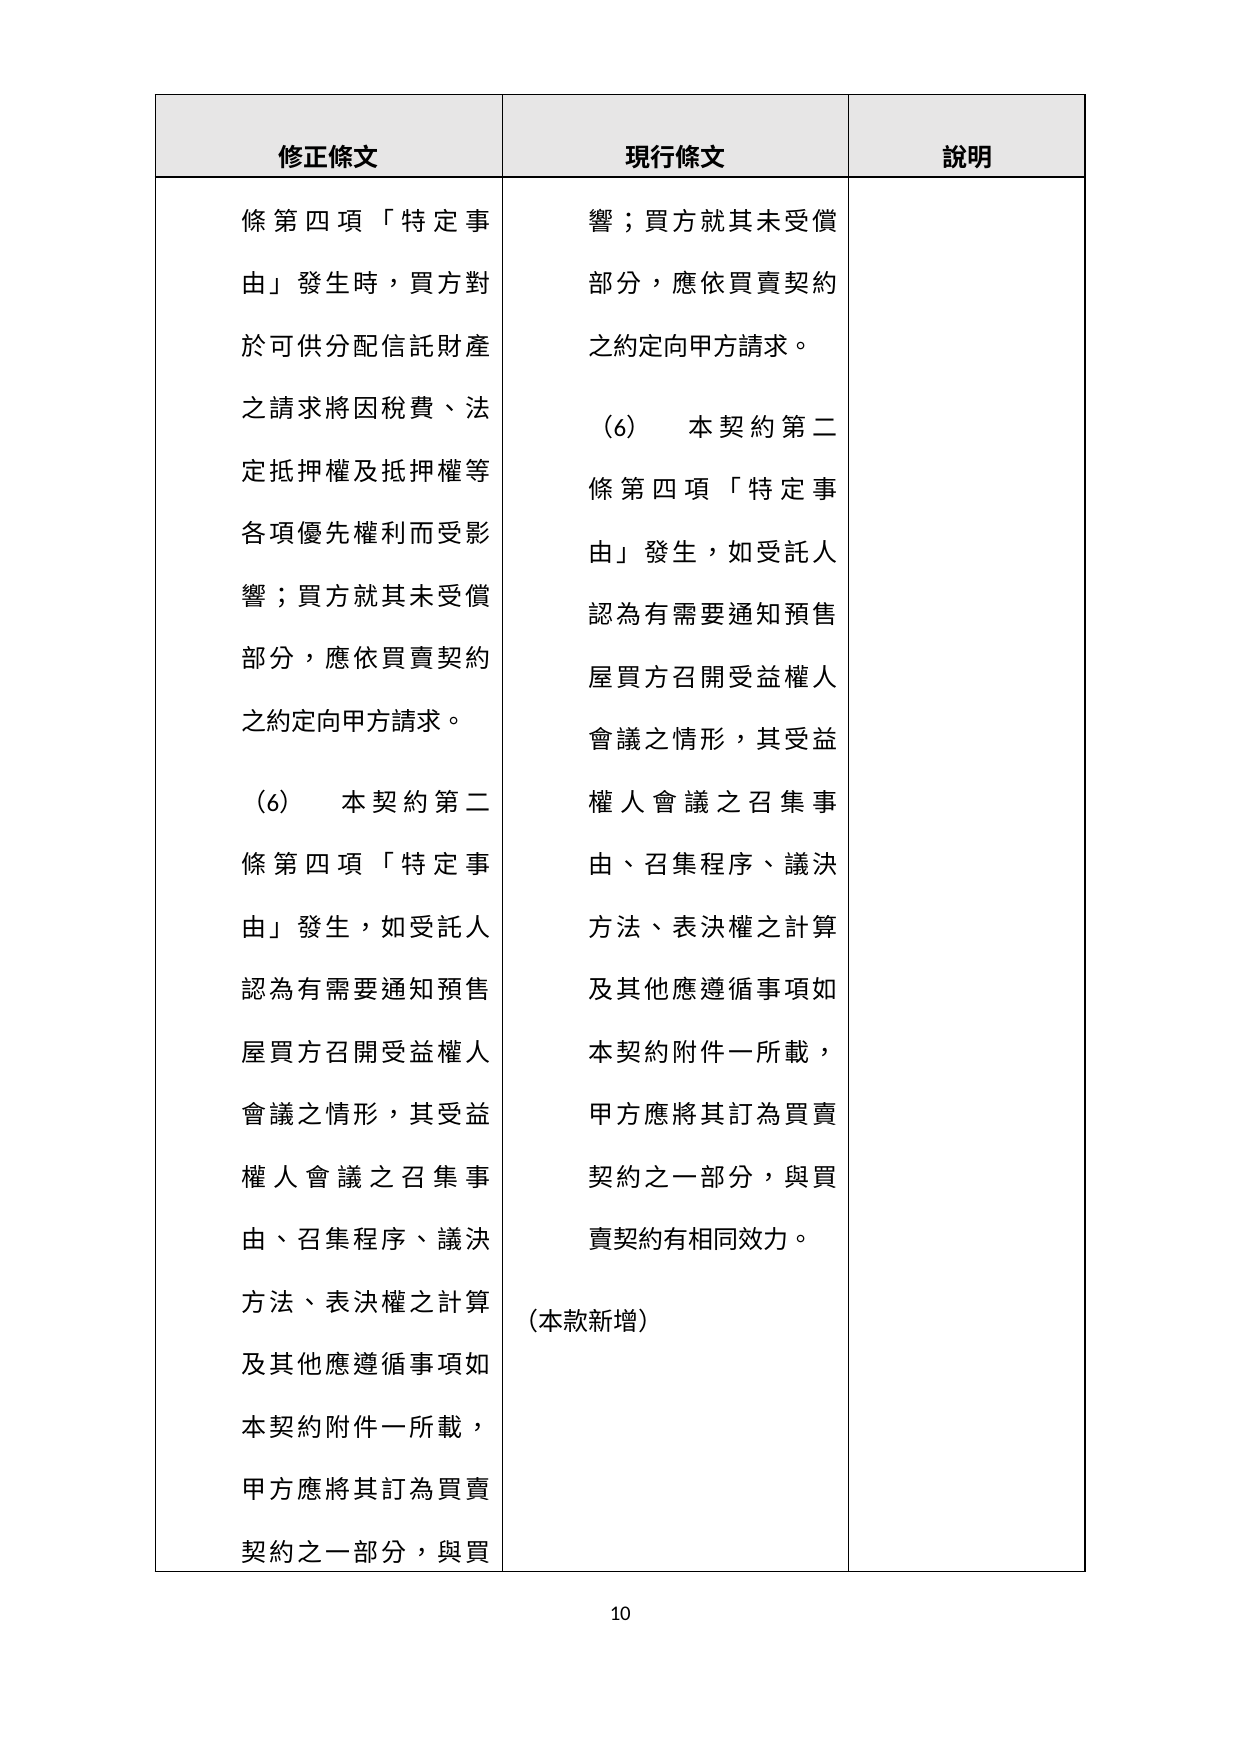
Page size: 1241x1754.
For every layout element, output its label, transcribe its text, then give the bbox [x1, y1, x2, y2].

table_cell 第八條 委託人之義務與責任 甲方聲明並擔保如下： 甲方係依中華民國法律設立（認許）且現仍合法存續之公司。 甲方已完成為簽署本契約所必要之公司內部程序，且甲方及代表或代理甲方簽署或履行本契約之自然人已取得為簽訂及履行本契約所需之一切授權、許可與核准。 甲方簽訂及履行本契約並未違反任何法令、政府命令、甲方之公司章程或甲方與第三人所簽訂之任何契約、協議、聲明、承諾、約定或其他義務。 因買賣契約個別糾紛（包括但不限於契約當事人有給付遲延或買賣標的之瑕疵擔保責任等），應由甲方自行負責。乙方不因甲方與任何第三人之任何約定，而對於該第三人負任何責任。 甲方應提供本契約之影本或證明文件予買方，並應提供買賣契約之範本或影本予乙方留底備查。 於信託存續期間，甲方應就下列事項，每○個月提供經[丙方]查核及至少每年提供經會計師查核簽認之報告，其查核內容至少應包含下列事項： 甲方應交付信託之金額、日期與實際交付信託是否相符。 甲方告知乙方已收取買方所繳價金，是否有遲延未交付信託之情形。 (本項新增) （本項新增） 四、甲方對於本專案預售屋買賣交易應有適當之防制措施，並應以下列方式控管： 買賣契約應有編號，由甲方自行登錄及控管，並提供契約編號簿冊及載明買方資料予乙方。乙方得派員或委託＿ 定期或不定期查核。 影印、縮影照像或以電子檔案方式留存買方之各項證件。 甲方應將下列事項於買賣契約或其附件中訂明並告知買方(包括後續買賣契約之受讓人)： 建案之起造人及受託機構之名稱及連絡方式，並明確載明該建案是否有約定提供續建協助或未完工程續建承諾，若有並應明確載明未來協助續建建案之起造人、受託機構及承諾或協助續建機構之名稱及連絡方式。 不動產開發信託之信託目的係在確保興建資金依信託契約之約定專款專用，不具有「完工保證」或「價金返還保證」等之功能。買方就買賣契約之任何請求，應由甲方負最終履約責任。 為保障買方權益及配合乙方建置查詢網頁，甲方應告知且徵取買方書面同意將其個人資料及買賣契約資料提供予乙方，並同意乙方於信託契約相關之特定目的範圍內，得為蒐集、處理、利用及揭露。但除法令、中華民國信託業商業同業公會會員辦理預售屋「不動產開發信託」與「價金信託」業務應行注意事項或信託契約約定應予公開或揭露者外，乙方應負保密之責任。 買方所繳價金，除直接匯(存)入信託專戶者外，甲方至遲應於收訖該筆價金之次一營業日交付信託。但不論前述任一方式，其信託關係僅存在於乙方與甲方，並非存在於乙方與買方，買方所繳價金於甲方交付信託後方為信託財產，未存入信託專戶之價金非屬信託財產，不受本不動產開發信託之保障，就未存入信託專戶之價金所生之相關爭議應由買賣雙方自行協商。買方應於每次繳款後自行於乙方之查詢網頁查詢其所繳價金交付信託之明細，以確認其所繳價金是否已確實交付信託。查詢網址為：[ ]，查詢途徑為：[ ]。買方對該網頁之資訊如有任何疑問，應逕洽甲方或受託機構處理。 本契約第二條第四項「特定事由」發生時，買方對於可供分配信託財產之請求將因稅費、法定抵押權及抵押權等各項優先權利而受影響；買方就其未受償部分，應依買賣契約之約定向甲方請求。 本契約第二條第四項「特定事由」發生，如受託人認為有需要通知預售屋買方召開受益權人會議之情形，其受益權人會議之召集事由、召集程序、議決方法、表決權之計算及其他應遵循事項如本契約附件一所載，甲方應將其訂為買賣契約之一部分，與買賣契約有相同效力。 （本款新增） 於信託存續期間內，因處理信託事務之需要，甲方應配合提供相關資料及證明文件予乙方；如因甲方提供之資料不實，致乙方或第三人受損害者，甲方應自負一切法律上責任。 （本項新增） 甲方保證就信託財產之土地享有合法之所有權、使用權、處分權及建築之權利，且除本契約另有約定外，第三人無法對該土地或興建中建物主張任何權利。信託存續期間或信託關係消滅後，因信託財產本身之瑕疵所造成之損害，由甲方自行負擔。 買賣契約如有變更、無效、解除或終止之情事者，甲方應即通知乙方，如因怠為通知致生損害於乙方或第三人，或發生爭議者，甲方應自負一切法律上責任。 甲方有關出賣人之責任（包含但不限於開立統一發票交由買方收執）及因買賣所發生之一切稅捐、規費及代書費等，概由甲方自行負擔。 甲方之承攬廠商如發生下列事由之一，經甲方解除或終止承攬合約時，甲方應另行委任新承攬廠商並立即通知乙、丙方： 無故停工達○個月以上； 無法如期完工； 違反承攬合約約定；或 _________。 [503, 178, 848, 1571]
table_header 說明 [849, 95, 1084, 176]
table_header 現行條文 [503, 95, 848, 176]
table_cell 第八條 委託人之義務與責任 甲方聲明並擔保如下： 甲方係依中華民國法律設立（認許）且現仍合法存續之公司。 甲方已完成為簽署本契約所必要之公司內部程序，且甲方及代表或代理甲方簽署或履行本契約之自然人已取得為簽訂及履行本契約所需之一切授權、許可與核准。 甲方簽訂及履行本契約並未違反任何法令、政府命令、甲方之公司章程或甲方與第三人所簽訂之任何契約、協議、聲明、承諾、約定或其他義務。 因買賣契約個別糾紛（包括但不限於契約當事人有給付遲延或買賣標的之瑕疵擔保責任等），應由甲方自行負責。乙方不因甲方與任何第三人之任何約定，而對於該第三人負任何責任。 甲方應提供本契約之影本或證明文件予買方，並應提供買賣契約之範本或影本予乙方留底備查。 於信託存續期間，甲方應就下列事項，每○個月提供經[丙方]查核及至少每年提供經會計師查核簽認之報告，其查核內容至少應包含下列事項；如甲方有財務情況異常，或有甲方債權人向法院聲請對甲方就其於信託契約下信託受益權進行強制執行而甲方未能妥善處理時，乙方亦得要求甲方於收到通知後之30日內提供經[丙方]查核之報告： 甲方應交付信託之金額、日期與實際交付信託是否相符。 甲方告知乙方已收取買方所繳價金，是否有遲延未交付信託之情形。 四、前項之查核報告倘發現應交付信託款項有金額、日期不符或查核報告有未依約提供、遲延交付之情形，或乙方發現匯入信託專戶之款項有疑義時，甲方應按乙方之要求提出說明、補足不足金額或改善之。 五、於信託存續期間，經乙方同意，甲方就下列情形得免依第三項之規定出具查核報告： 預售屋建案尚未取得建照，或未有買方價金匯入信託專戶。 預售屋建案完成建物所有權第一次登記後，距前次提出報告時僅餘畸零月數，則就該畸零月數部分不適用之。 預售屋建案完成建物所有權第一次登記後，信託目的已達成，甲方仍繼續辦理銷售，尚未終止信託契約並返還信託財產之情形。 信託目的確定不能完成時，並經甲方出具聲明書；或甲方已有明確事證足證信託目的確定不能完成時。 甲方對於本專案預售屋買賣交易應有適當之防制措施，並應以下列方式控管： 買賣契約應有編號，由甲方自行登錄及控管，並提供契約編號簿冊及載明買方資料予乙方。乙方得派員或委託＿ 定期或不定期查核。 影印、縮影照像或以電子檔案方式留存買方之各項證件。 甲方應將下列事項於買賣契約或其附件中訂明並告知買方(包括後續買賣契約之受讓人)： 建案之起造人及受託機構之名稱及連絡方式，並明確載明該建案是否有約定提供續建協助或未完工程續建承諾，若有並應明確載明未來協助續建建案之起造人、受託機構及承諾或協助續建機構之名稱及連絡方式。 不動產開發信託之信託目的係在確保興建資金依信託契約之約定專款專用，不具有「完工保證」或「價金返還保證」等之功能。買方就買賣契約之任何請求，應由甲方負最終履約責任。 為保障買方權益及配合乙方建置查詢網頁，甲方應告知且徵取買方書面同意將其個人資料及買賣契約資料提供予乙方，並同意乙方於信託契約相關之特定目的範圍內，得為蒐集、處理、利用及揭露。但除法令、中華民國信託業商業同業公會會員辦理預售屋「不動產開發信託」與「價金信託」業務應行注意事項或信託契約約定應予公開或揭露者外，乙方應負保密之責任。 買方所繳價金，除直接匯(存)入信託專戶者外，甲方至遲應於收訖該筆價金之次一營業日交付信託。但不論前述任一方式，其信託關係僅存在於乙方與甲方，並非存在於乙方與買方，買方所繳價金於甲方交付信託後方為信託財產，未存入信託專戶之價金非屬信託財產，不受本不動產開發信託之保障，就未存入信託專戶之價金所生之相關爭議應由買賣雙方自行協商。買方應於每次繳款後自行於乙方之查詢網頁查詢其所繳價金交付信託之明細，以確認其所繳價金是否已確實交付信託。查詢網址為：[ ]，查詢途徑為：[ ]。買方對該網頁之資訊如有任何疑問，應逕洽甲方或受託機構處理。 本契約第二條第四項「特定事由」發生時，買方對於可供分配信託財產之請求將因稅費、法定抵押權及抵押權等各項優先權利而受影響；買方就其未受償部分，應依買賣契約之約定向甲方請求。 本契約第二條第四項「特定事由」發生，如受託人認為有需要通知預售屋買方召開受益權人會議之情形，其受益權人會議之召集事由、召集程序、議決方法、表決權之計算及其他應遵循事項如本契約附件一所載，甲方應將其訂為買賣契約之一部分，與買賣契約有相同效力。 （七）為確保買方權益，買方如發現下列情形應經由查詢網頁提供之通知管道及方式通知乙方： 1. 甲方有違反預售屋履約擔保機制相關之規定。 2. 依查詢網頁所揭露買方所繳價金及預售屋交易之資訊，與買方得悉之實際資訊不符者。 於信託存續期間內，因處理信託事務之需要，甲方應配合提供相關資料及證明文件予乙方；如因甲方提供之資料不實，致乙方或第三人受損害者，甲方應自負一切法律上責任。 甲方交付乙方之買賣契約價金明細如有變更或增訂者，應詳實提供更新資訊，甲方並應擔保資訊俱為真實、正確、完整；如有違反，甲方應負違約責任，乙方得停止甲方提領或動用信託財產，並得依本契約第二十條第二項及第三項之約定辦理。如因甲方提供之資料不實，致乙方或第三人受損害者，甲方應自負一切法律上責任。 甲方保證就信託財產之土地享有合法之所有權、使用權、處分權及建築之權利，且除本契約另有約定外，第三人無法對該土地或興建中建物主張任何權利。信託存續期間或信託關係消滅後，因信託財產本身之瑕疵所造成之損害，由甲方自行負擔。 買賣契約如有變更、無效、解除或終止之情事者，甲方應即通知乙方，如因怠為通知致生損害於乙方或第三人，或發生爭議者，甲方應自負一切法律上責任。 甲方有關出賣人之責任（包含但不限於開立統一發票交由買方收執）及因買賣所發生之一切稅捐、規費及代書費等，概由甲方自行負擔。 甲方之承攬廠商如發生下列事由之一，經甲方解除或終止承攬合約時，甲方應另行委任新承攬廠商並立即通知乙、丙方： 無故停工達○個月以上； 無法如期完工； 違反承攬合約約定；或 _________。 [156, 178, 502, 1571]
table_header 修正條文 [156, 95, 502, 176]
table_cell 依據《中華民國信託業商業同業公會會員辦理預售屋『不動產開發信託』與『價金信託』業務應行注意事項》（下稱「應行注意事項」）第八條第二項、第三項之修訂，爰新增第三項、第四項之文字。 於特殊情形下，信託契約簽訂後預售屋建案尚未取得建照，或未有買方價金匯入信託專戶，或信託目的已達成或確定不能完成等，受託機構已無要求賣方提供查核報告之必要，或賣方提供查核報告確實有困難，為明確化信託業者之法規遵循，故應行注意事項於第八條第四項新增四種可例外排除賣方提供查核報告之情形，依據此修訂，業者得視情況同意賣方免出具查核報告，爰於本條新增第五項。 依據應行注意事項第十二條第七款第五目之修訂，爰新增第七項第七款。而有關買方之通知管道及方式，受託機構得自行決定要採書面或是其他方式，但應於查詢網頁清楚說明。 依據應行注意事項第六條第一項第三款之修訂，爰新增第九項。 [849, 178, 1084, 1571]
